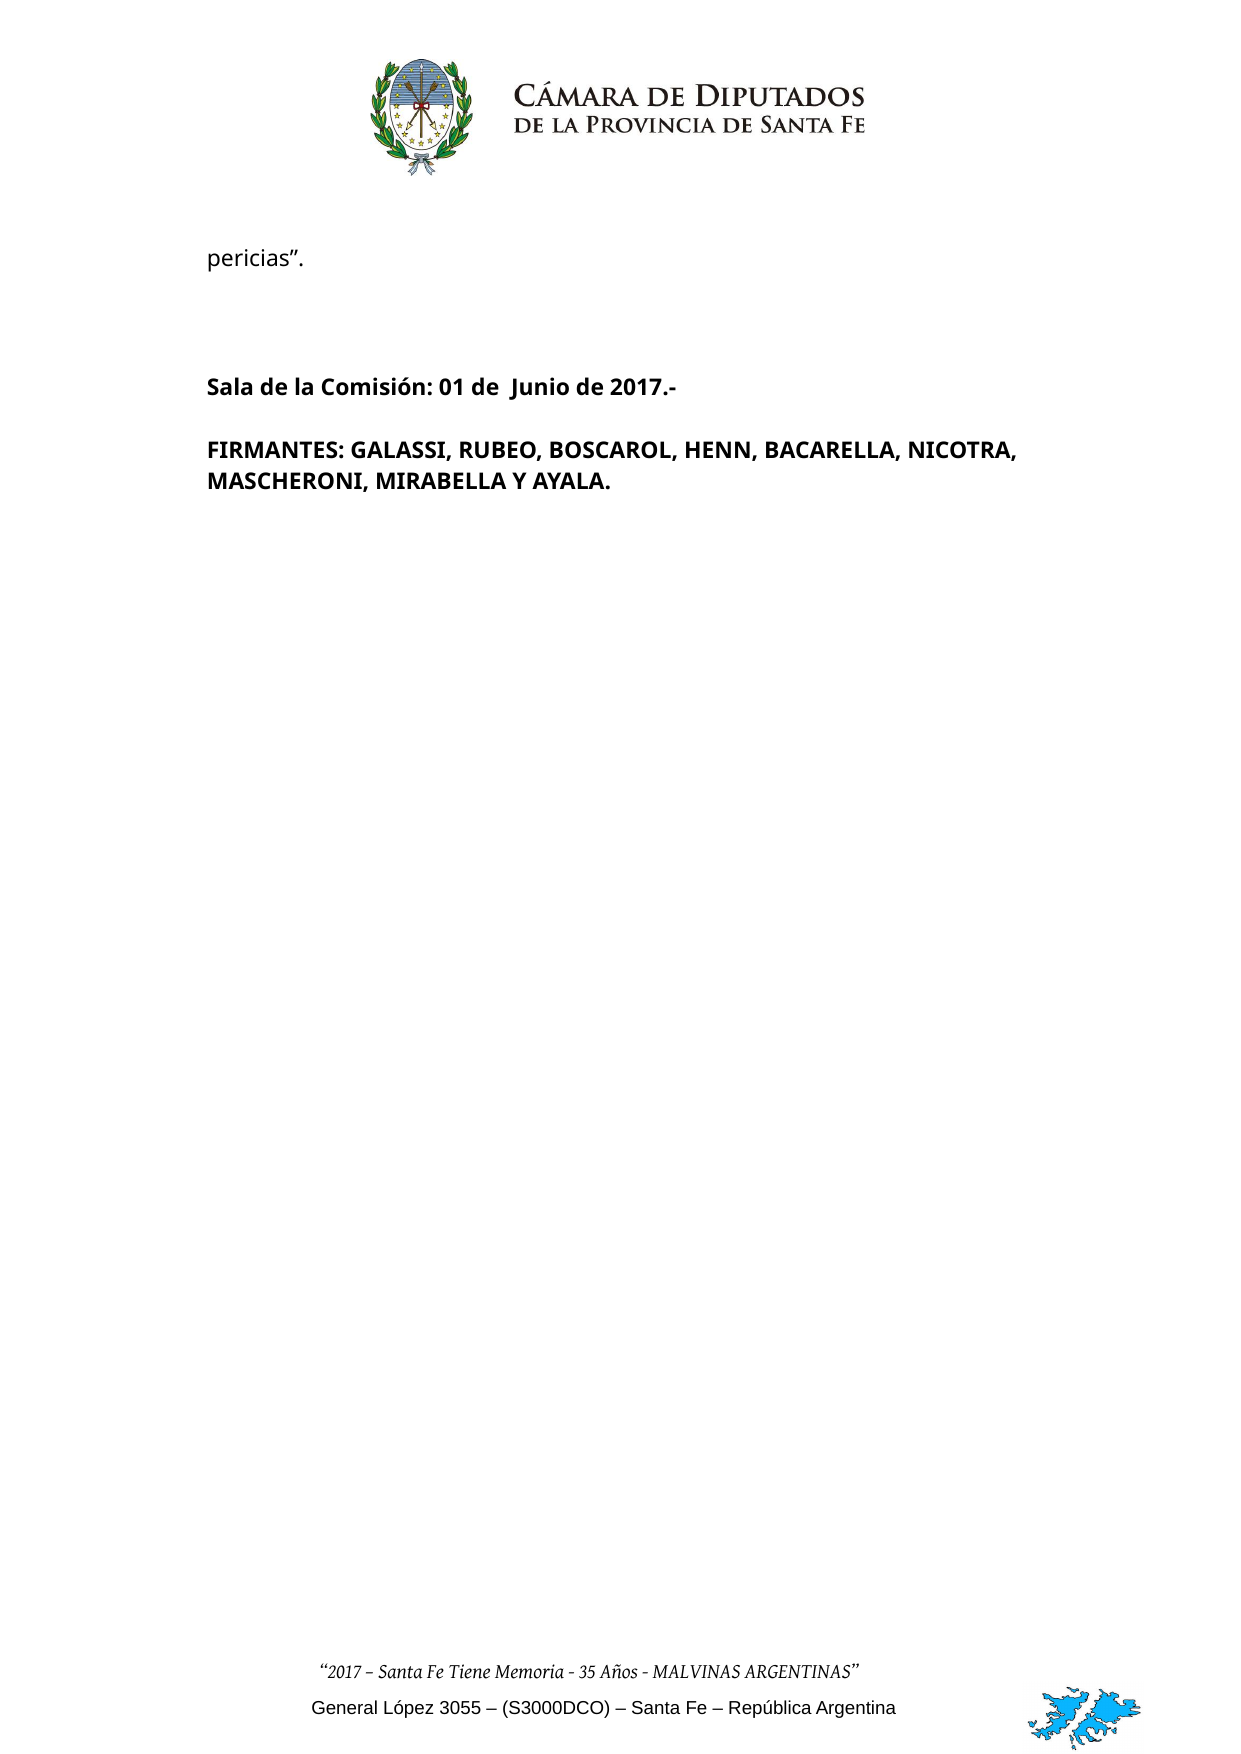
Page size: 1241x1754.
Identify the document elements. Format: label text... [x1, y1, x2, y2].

text Sala de la Comisión: 01 de Junio de 2017.- [207, 371, 1093, 403]
text pericias”. [207, 242, 1093, 273]
picture [1021, 1681, 1144, 1754]
text FIRMANTES: GALASSI, RUBEO, BOSCAROL, HENN, BACARELLA, NICOTRA, MASCHERONI, MIRABELLA Y AYALA. [207, 434, 1093, 496]
picture [370, 59, 865, 180]
